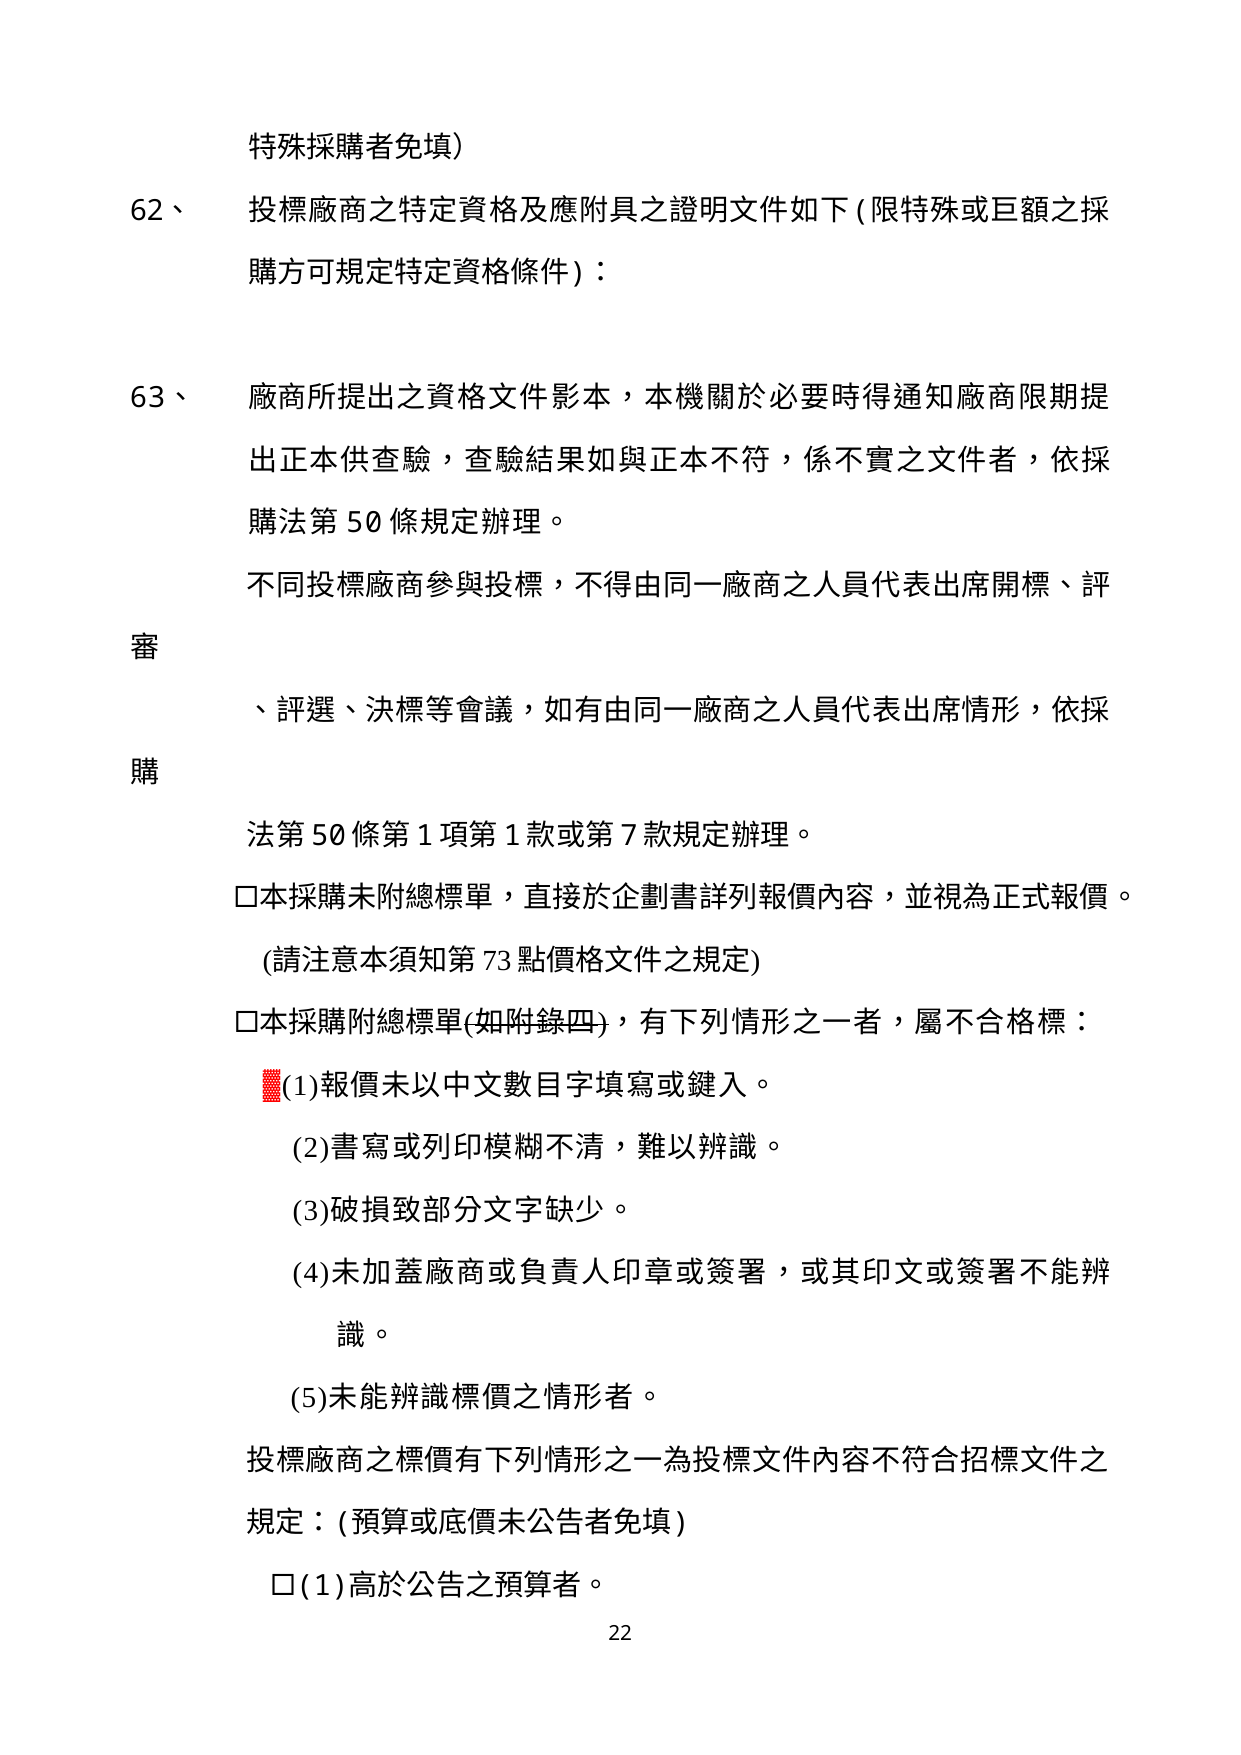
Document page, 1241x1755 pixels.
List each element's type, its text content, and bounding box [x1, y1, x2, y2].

text 法第50條第1項第1款或第7款規定辦理。 [130, 791, 1110, 853]
text ▓(1)報價未以中文數目字填寫或鍵入。 [263, 1041, 1110, 1103]
list 廠商所提出之資格文件影本，本機關於必要時得通知廠商限期提出正本供查驗，查驗結果如與正本不符，係不實之文件者，依採購法第50條規定辦理。 [130, 353, 1110, 541]
text (5)未能辨識標價之情形者。 [130, 1353, 1110, 1416]
text 不同投標廠商參與投標，不得由同一廠商之人員代表出席開標、評審 [130, 541, 1110, 666]
text 本採購附總標單(如附錄四)，有下列情形之一者，屬不合格標： [233, 978, 1119, 1041]
text 投標廠商之標價有下列情形之一為投標文件內容不符合招標文件之規定：(預算或底價未公告者免填) [246, 1416, 1110, 1541]
text (1)高於公告之預算者。 [130, 1541, 1110, 1603]
text (3)破損致部分文字缺少。 [292, 1166, 1110, 1228]
text (4)未加蓋廠商或負責人印章或簽署，或其印文或簽署不能辨識。 [292, 1228, 1110, 1353]
list 特殊採購者免填） [130, 103, 1110, 166]
text 本採購未附總標單，直接於企劃書詳列報價內容，並視為正式報價。(請注意本須知第73點價格文件之規定) [233, 853, 1110, 978]
text 、評選、決標等會議，如有由同一廠商之人員代表出席情形，依採購 [130, 666, 1110, 791]
text (2)書寫或列印模糊不清，難以辨識。 [292, 1103, 1110, 1166]
list 投標廠商之特定資格及應附具之證明文件如下(限特殊或巨額之採購方可規定特定資格條件)： [130, 166, 1110, 291]
